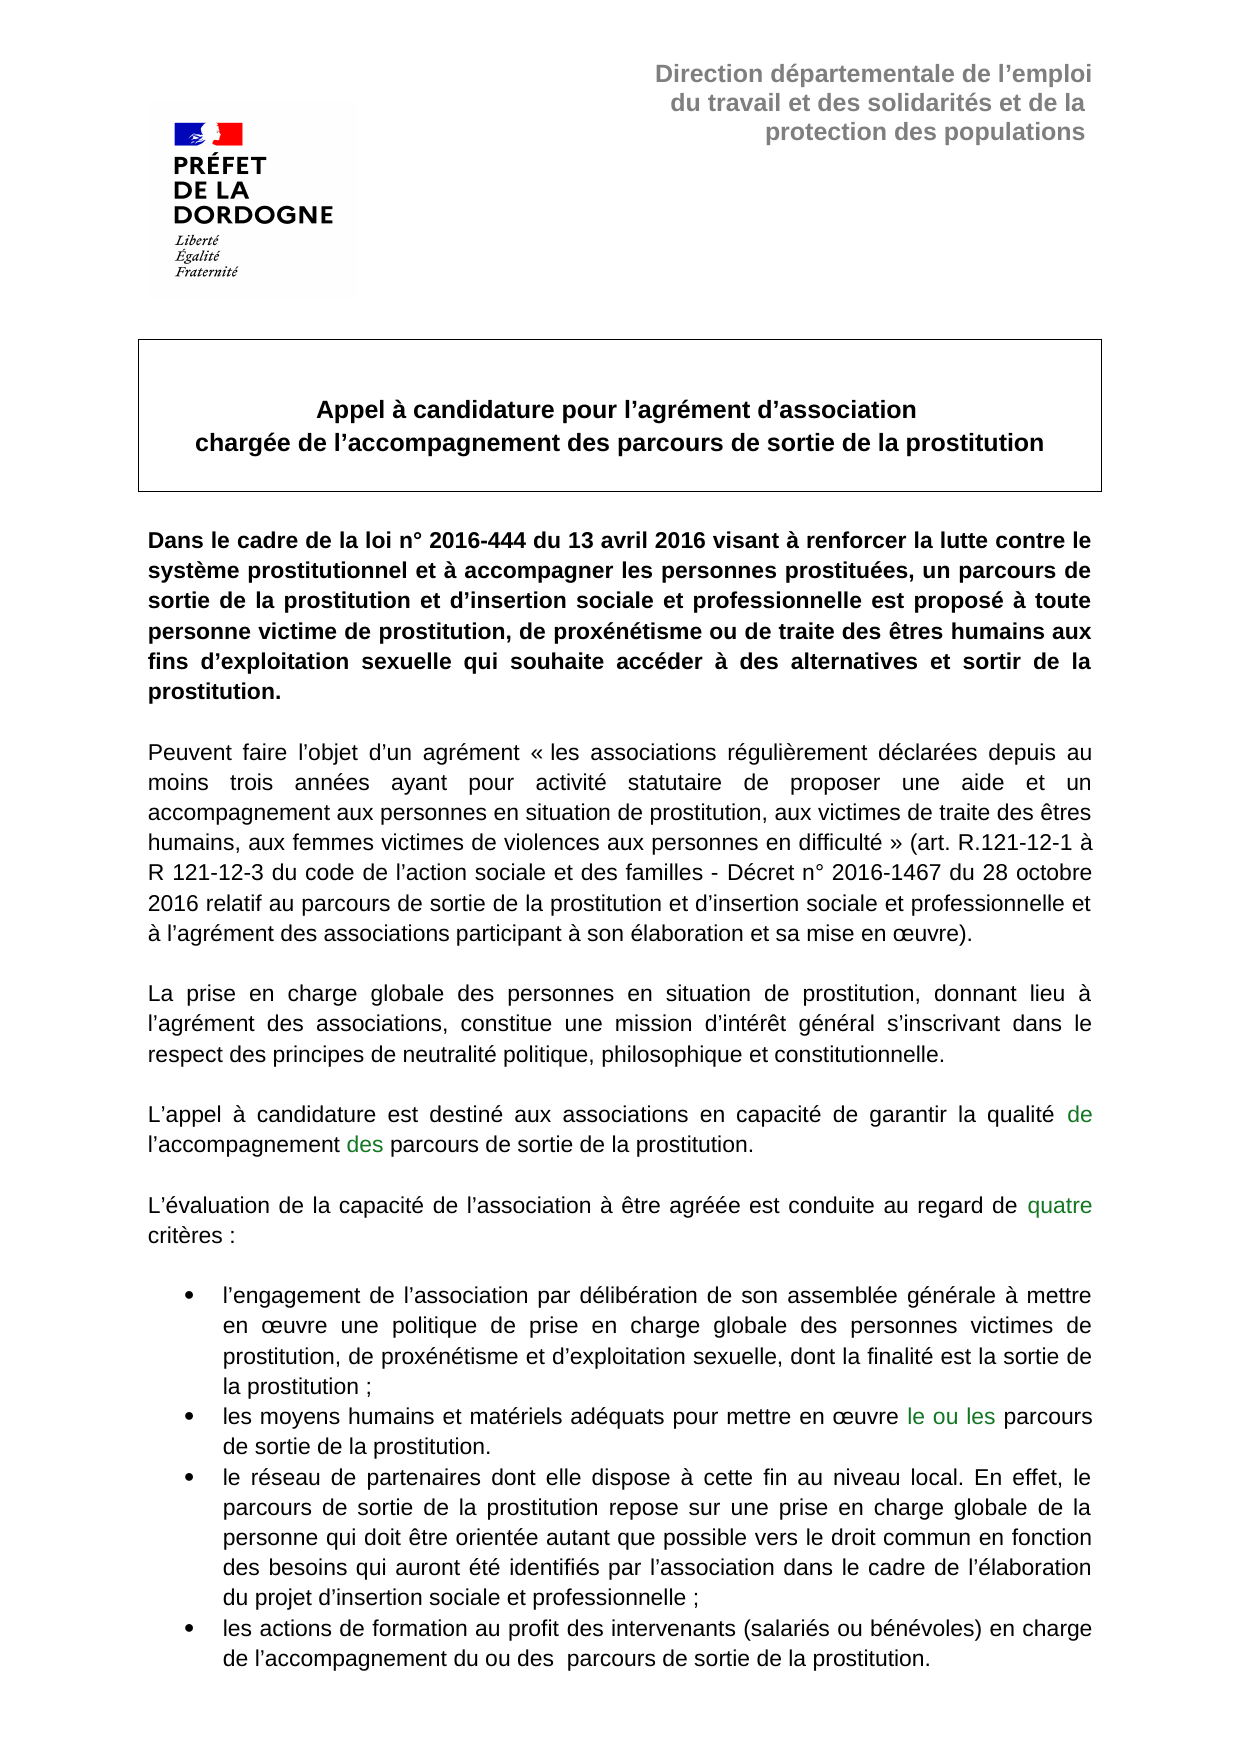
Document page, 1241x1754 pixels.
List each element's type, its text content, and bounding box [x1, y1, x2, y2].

text Direction départementale de l’emploi [148, 59, 1140, 88]
text Dans le cadre de la loi n° 2016-444 du 13 avril 2016 visant à renforcer la lutte contre le système prostitutionnel et à accompagner les personnes prostituées, un parcours de sortie de la prostitution et d’insertion sociale et professionnelle est proposé à toute personne victime de prostitution, de proxénétisme ou de traite des êtres humains aux fins d’exploitation sexuelle qui souhaite accéder à des alternatives et sortir de la prostitution. [148, 527, 1092, 704]
text du travail et des solidarités et de la protection des populations [148, 88, 1140, 145]
list l’engagement de l’association par délibération de son assemblée générale à mettre en œuvre une politique de prise en charge globale des personnes victimes de prostitution, de proxénétisme et d’exploitation sexuelle, dont la finalité est la sortie de la prostitution ; [185, 1282, 1092, 1399]
text Peuvent faire l’objet d’un agrément « les associations régulièrement déclarées depuis au moins trois années ayant pour activité statutaire de proposer une aide et un accompagnement aux personnes en situation de prostitution, aux victimes de traite des êtres humains, aux femmes victimes de violences aux personnes en difficulté » (art. R.121-12-1 à R 121-12-3 du code de l’action sociale et des familles - Décret n° 2016-1467 du 28 octobre 2016 relatif au parcours de sortie de la prostitution et d’insertion sociale et professionnelle et à l’agrément des associations participant à son élaboration et sa mise en œuvre). [148, 738, 1092, 946]
text Appel à candidature pour l’agrément d’association [139, 391, 1101, 423]
text La prise en charge globale des personnes en situation de prostitution, donnant lieu à l’agrément des associations, constitue une mission d’intérêt général s’inscrivant dans le respect des principes de neutralité politique, philosophique et constitutionnelle. [148, 980, 1092, 1067]
text L’appel à candidature est destiné aux associations en capacité de garantir la qualité de l’accompagnement des parcours de sortie de la prostitution. [148, 1101, 1092, 1157]
text chargée de l’accompagnement des parcours de sortie de la prostitution [139, 424, 1101, 456]
list les actions de formation au profit des intervenants (salariés ou bénévoles) en charge de l’accompagnement du ou des parcours de sortie de la prostitution. [185, 1614, 1092, 1671]
picture [150, 100, 357, 299]
list les moyens humains et matériels adéquats pour mettre en œuvre le ou les parcours de sortie de la prostitution. [185, 1403, 1092, 1459]
text L’évaluation de la capacité de l’association à être agréée est conduite au regard de quatre critères : [148, 1192, 1092, 1248]
list le réseau de partenaires dont elle dispose à cette fin au niveau local. En effet, le parcours de sortie de la prostitution repose sur une prise en charge globale de la personne qui doit être orientée autant que possible vers le droit commun en fonction des besoins qui auront été identifiés par l’association dans le cadre de l’élaboration du projet d’insertion sociale et professionnelle ; [185, 1463, 1092, 1611]
